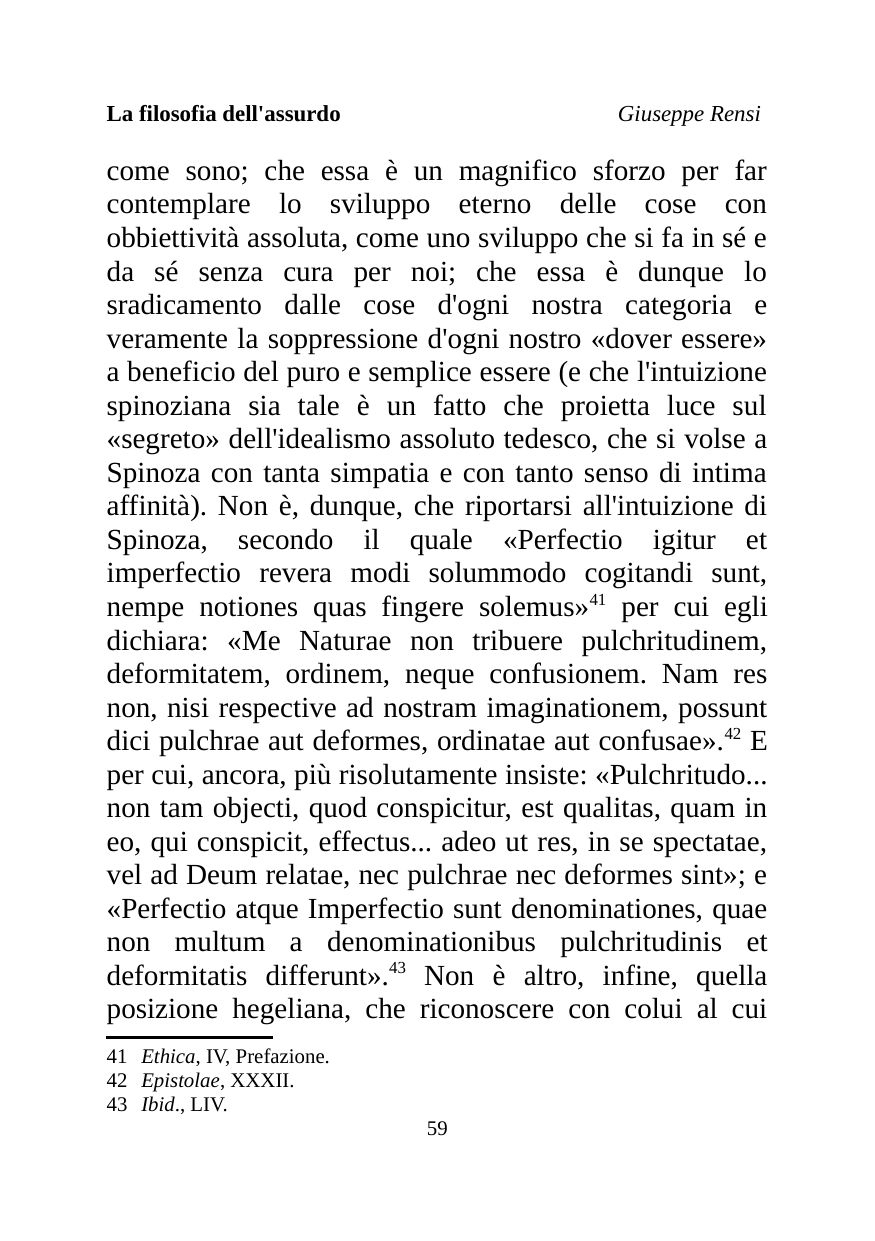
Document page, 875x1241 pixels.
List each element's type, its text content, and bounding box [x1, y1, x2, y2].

text come sono; che essa è un magnifico sforzo per far contemplare lo sviluppo eterno delle cose con obbiettività assoluta, come uno sviluppo che si fa in sé e da sé senza cura per noi; che essa è dunque lo sradicamento dalle cose d'ogni nostra categoria e veramente la soppressione d'ogni nostro «dover essere» a beneficio del puro e semplice essere (e che l'intuizione spinoziana sia tale è un fatto che proietta luce sul «segreto» dell'idealismo assoluto tedesco, che si volse a Spinoza con tanta simpatia e con tanto senso di intima affinità). Non è, dunque, che riportarsi all'intuizione di Spinoza, secondo il quale «Perfectio igitur et imperfectio revera modi solummodo cogitandi sunt, nempe notiones quas fingere solemus» per cui egli dichiara: «Me Naturae non tribuere pulchritudinem, deformitatem, ordinem, neque confusionem. Nam res non, nisi respective ad nostram imaginationem, possunt dici pulchrae aut deformes, ordinatae aut confusae». E per cui, ancora, più risolutamente insiste: «Pulchritudo... non tam objecti, quod conspicitur, est qualitas, quam in eo, qui conspicit, effectus... adeo ut res, in se spectatae, vel ad Deum relatae, nec pulchrae nec deformes sint»; e «Perfectio atque Imperfectio sunt denominationes, quae non multum a denominationibus pulchritudinis et deformitatis differunt». Non è altro, infine, quella posizione hegeliana, che riconoscere con colui al cui [106, 153, 768, 1025]
text Epistolae, XXXII. [106, 1068, 768, 1092]
text Ibid., LIV. [106, 1092, 768, 1116]
text Ethica, IV, Prefazione. [106, 1043, 768, 1068]
